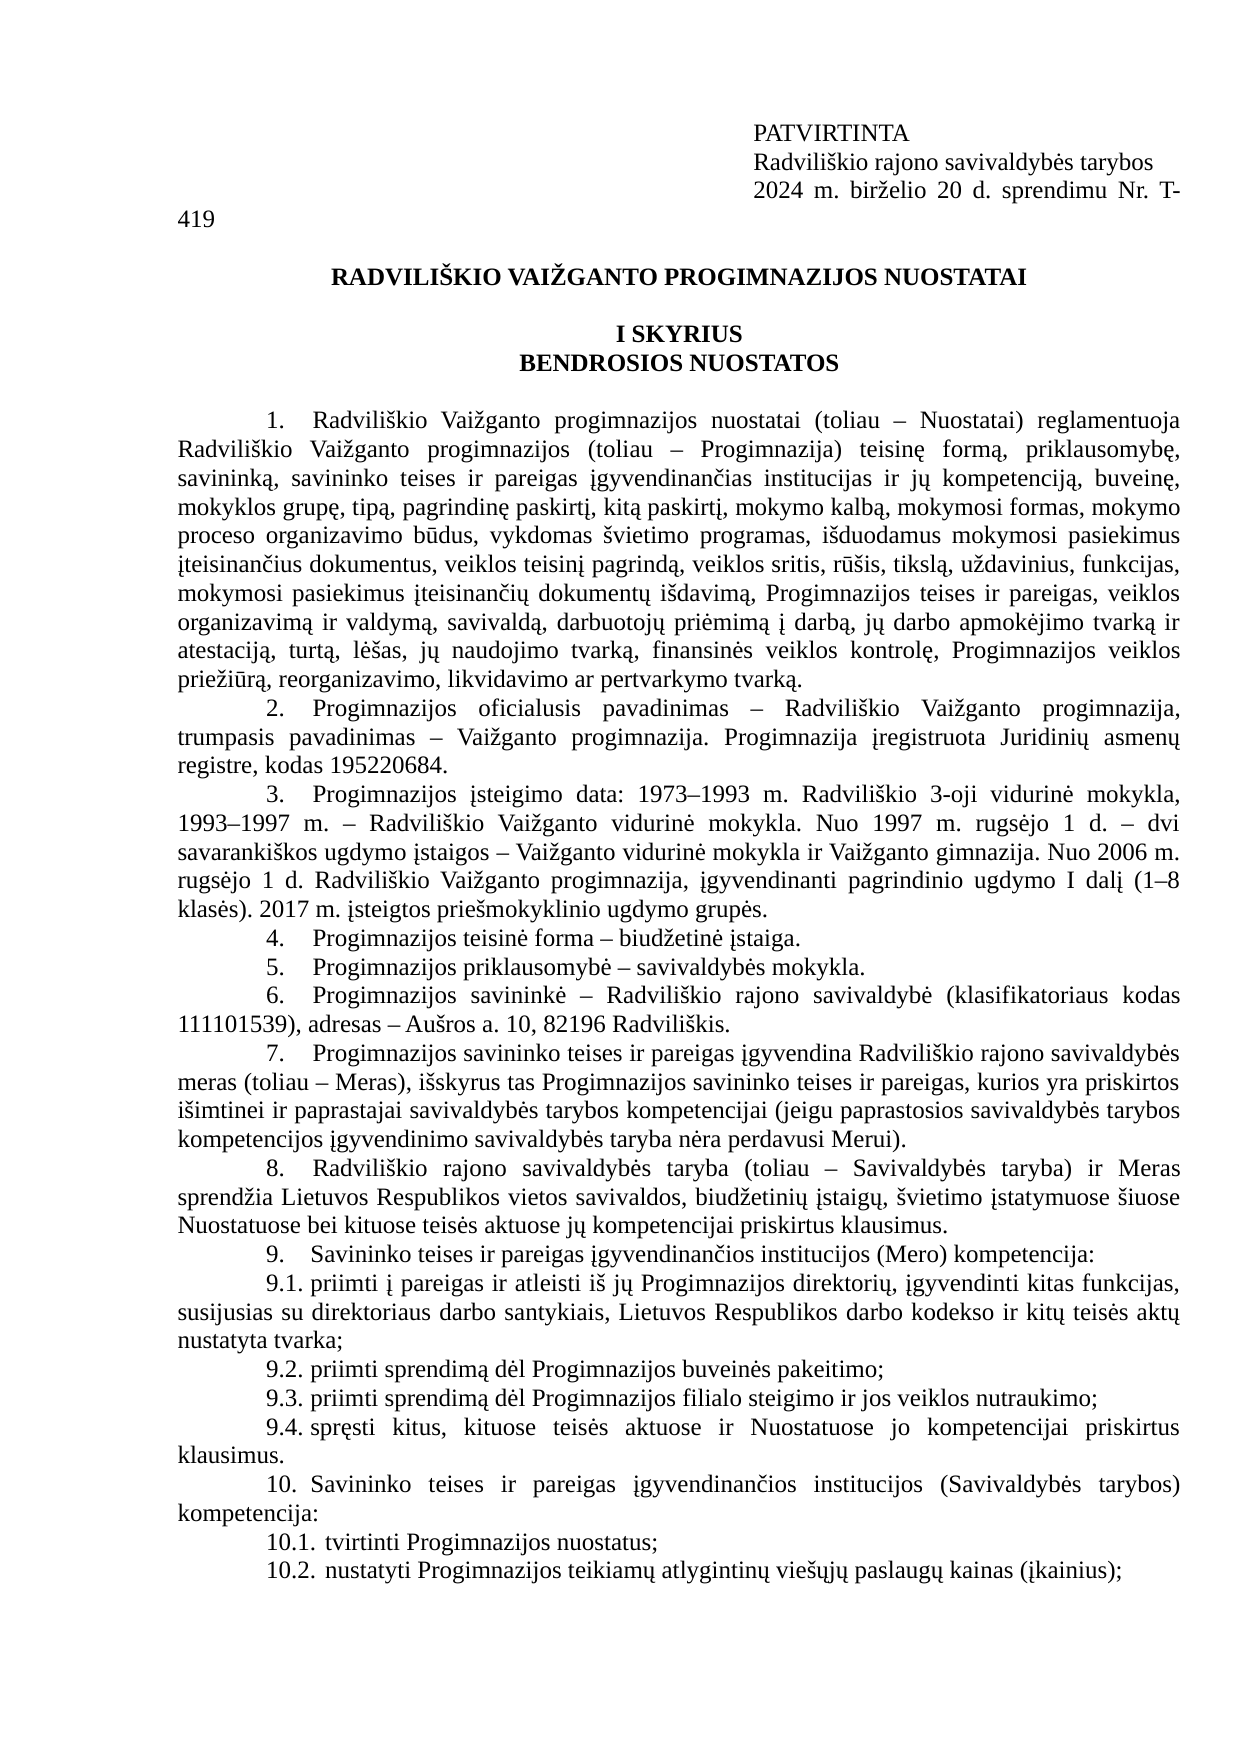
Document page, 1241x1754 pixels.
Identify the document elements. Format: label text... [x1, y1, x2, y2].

text 3. Progimnazijos įsteigimo data: 1973–1993 m. Radviliškio 3-oji vidurinė mokykla, 1993–1997 m. – Radviliškio Vaižganto vidurinė mokykla. Nuo 1997 m. rugsėjo 1 d. – dvi savarankiškos ugdymo įstaigos – Vaižganto vidurinė mokykla ir Vaižganto gimnazija. Nuo 2006 m. rugsėjo 1 d. Radviliškio Vaižganto progimnazija, įgyvendinanti pagrindinio ugdymo I dalį (1–8 klasės). 2017 m. įsteigtos priešmokyklinio ugdymo grupės. [177, 779, 1181, 923]
text Radviliškio rajono savivaldybės tarybos [177, 147, 1181, 176]
text BENDROSIOS NUOSTATOS [177, 348, 1181, 377]
text PATVIRTINTA [177, 118, 1181, 147]
text 2024 m. birželio 20 d. sprendimu Nr. T-419 [177, 176, 1181, 233]
text 4. Progimnazijos teisinė forma – biudžetinė įstaiga. [177, 923, 1181, 952]
text 10.1. tvirtinti Progimnazijos nuostatus; [177, 1527, 1181, 1556]
text 8. Radviliškio rajono savivaldybės taryba (toliau – Savivaldybės taryba) ir Meras sprendžia Lietuvos Respublikos vietos savivaldos, biudžetinių įstaigų, švietimo įstatymuose šiuose Nuostatuose bei kituose teisės aktuose jų kompetencijai priskirtus klausimus. [177, 1153, 1181, 1239]
text 5. Progimnazijos priklausomybė – savivaldybės mokykla. [177, 952, 1181, 981]
text I SKYRIUS [177, 319, 1181, 348]
text 1. Radviliškio Vaižganto progimnazijos nuostatai (toliau – Nuostatai) reglamentuoja Radviliškio Vaižganto progimnazijos (toliau – Progimnazija) teisinę formą, priklausomybę, savininką, savininko teises ir pareigas įgyvendinančias institucijas ir jų kompetenciją, buveinę, mokyklos grupę, tipą, pagrindinę paskirtį, kitą paskirtį, mokymo kalbą, mokymosi formas, mokymo proceso organizavimo būdus, vykdomas švietimo programas, išduodamus mokymosi pasiekimus įteisinančius dokumentus, veiklos teisinį pagrindą, veiklos sritis, rūšis, tikslą, uždavinius, funkcijas, mokymosi pasiekimus įteisinančių dokumentų išdavimą, Progimnazijos teises ir pareigas, veiklos organizavimą ir valdymą, savivaldą, darbuotojų priėmimą į darbą, jų darbo apmokėjimo tvarką ir atestaciją, turtą, lėšas, jų naudojimo tvarką, finansinės veiklos kontrolę, Progimnazijos veiklos priežiūrą, reorganizavimo, likvidavimo ar pertvarkymo tvarką. [177, 406, 1181, 693]
text 9.3. priimti sprendimą dėl Progimnazijos filialo steigimo ir jos veiklos nutraukimo; [177, 1383, 1181, 1412]
text 10.2. nustatyti Progimnazijos teikiamų atlygintinų viešųjų paslaugų kainas (įkainius); [177, 1556, 1181, 1584]
text 9.2. priimti sprendimą dėl Progimnazijos buveinės pakeitimo; [177, 1354, 1181, 1383]
text RADVILIŠKIO VAIŽGANTO PROGIMNAZIJOS NUOSTATAI [177, 262, 1181, 291]
text 7. Progimnazijos savininko teises ir pareigas įgyvendina Radviliškio rajono savivaldybės meras (toliau – Meras), išskyrus tas Progimnazijos savininko teises ir pareigas, kurios yra priskirtos išimtinei ir paprastajai savivaldybės tarybos kompetencijai (jeigu paprastosios savivaldybės tarybos kompetencijos įgyvendinimo savivaldybės taryba nėra perdavusi Merui). [177, 1038, 1181, 1153]
text 2. Progimnazijos oficialusis pavadinimas – Radviliškio Vaižganto progimnazija, trumpasis pavadinimas – Vaižganto progimnazija. Progimnazija įregistruota Juridinių asmenų registre, kodas 195220684. [177, 693, 1181, 779]
text 10. Savininko teises ir pareigas įgyvendinančios institucijos (Savivaldybės tarybos) kompetencija: [177, 1469, 1181, 1527]
text 9.4. spręsti kitus, kituose teisės aktuose ir Nuostatuose jo kompetencijai priskirtus klausimus. [177, 1412, 1181, 1469]
text 9. Savininko teises ir pareigas įgyvendinančios institucijos (Mero) kompetencija: [177, 1239, 1181, 1268]
text 9.1. priimti į pareigas ir atleisti iš jų Progimnazijos direktorių, įgyvendinti kitas funkcijas, susijusias su direktoriaus darbo santykiais, Lietuvos Respublikos darbo kodekso ir kitų teisės aktų nustatyta tvarka; [177, 1268, 1181, 1354]
text 6. Progimnazijos savininkė – Radviliškio rajono savivaldybė (klasifikatoriaus kodas 111101539), adresas – Aušros a. 10, 82196 Radviliškis. [177, 981, 1181, 1038]
